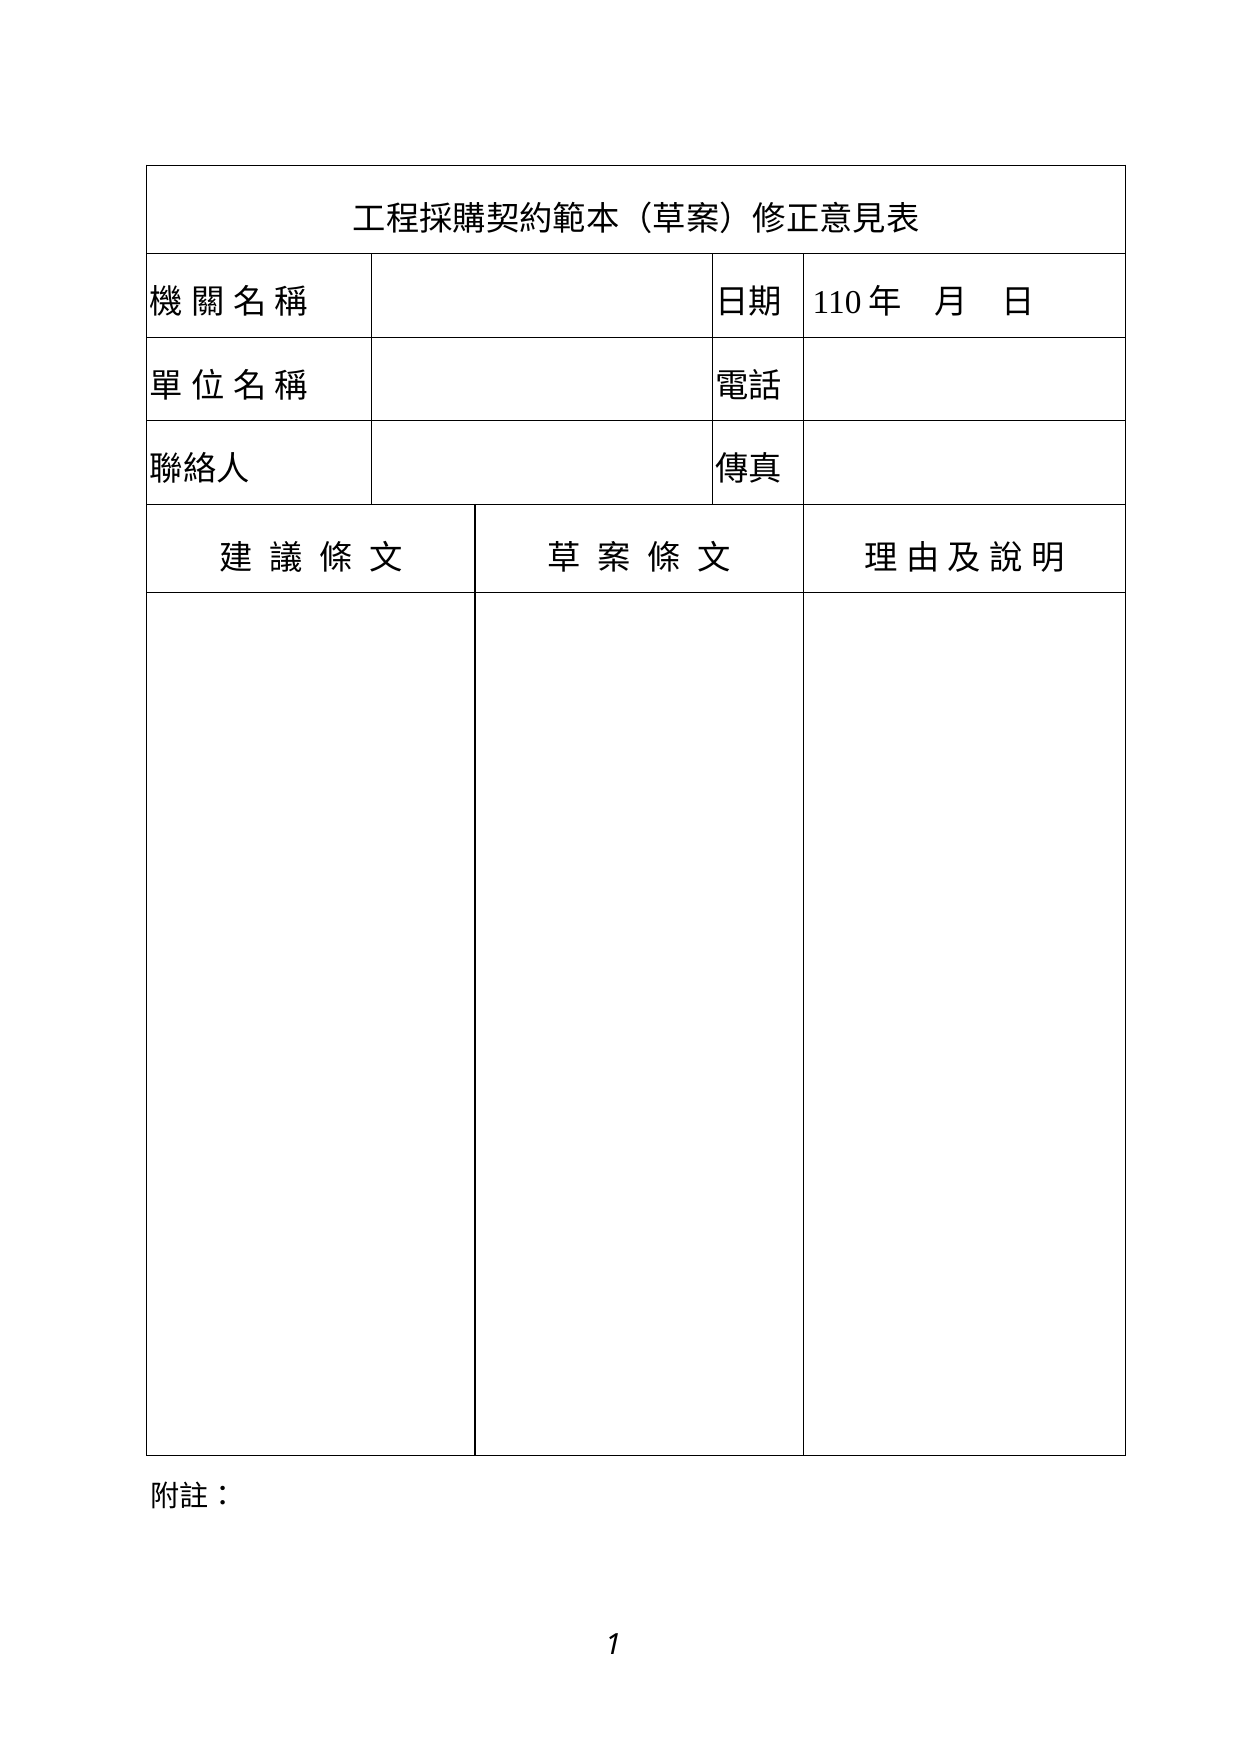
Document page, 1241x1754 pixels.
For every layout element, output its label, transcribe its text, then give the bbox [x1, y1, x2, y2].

table_cell [804, 421, 1125, 504]
table_cell 單 位 名 稱 [147, 338, 371, 420]
table_cell 110年 月 日 [804, 254, 1125, 337]
table_cell 機 關 名 稱 [147, 254, 371, 337]
table_cell [476, 593, 803, 1455]
table_cell [804, 593, 1125, 1455]
table_cell 傳真 [713, 421, 803, 504]
table_cell 理 由 及 說 明 [804, 505, 1125, 592]
table_cell [372, 254, 712, 337]
table_cell 草 案 條 文 [476, 505, 803, 592]
table_cell [372, 421, 712, 504]
table_cell [804, 338, 1125, 420]
table_cell [372, 338, 712, 420]
table_header 工程採購契約範本（草案）修正意見表 [147, 166, 1125, 253]
table_cell [147, 593, 474, 1455]
table_cell 日期 [713, 254, 803, 337]
table_cell 聯絡人 [147, 421, 371, 504]
table_cell 電話 [713, 338, 803, 420]
text 附註： [150, 1456, 1090, 1531]
table_cell 建 議 條 文 [147, 505, 474, 592]
